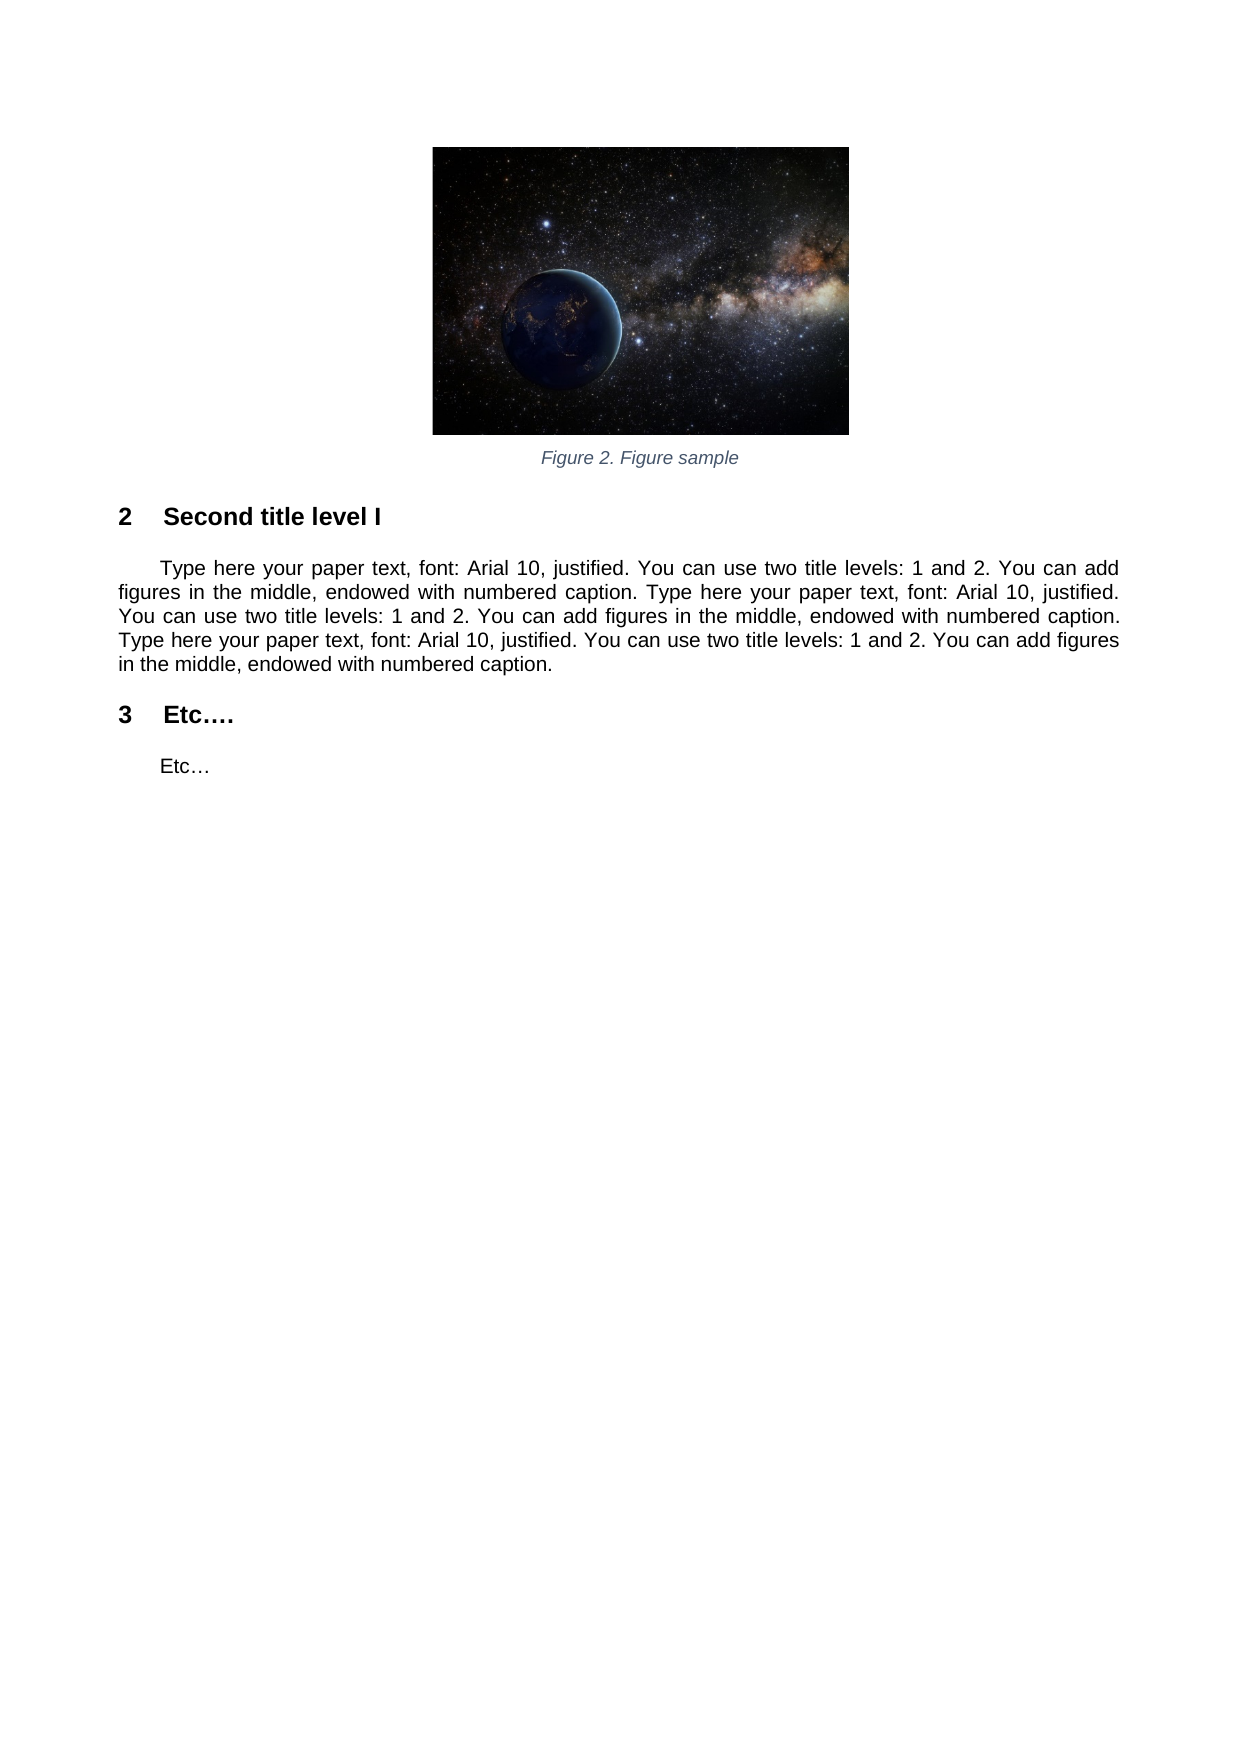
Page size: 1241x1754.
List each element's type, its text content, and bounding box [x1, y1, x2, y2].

subtitle Etc…. [118, 700, 1122, 729]
text Etc… [118, 754, 1122, 778]
subtitle Second title level I [118, 502, 1122, 531]
text Type here your paper text, font: Arial 10, justified. You can use two title levels: 1 and 2. You can add figures in the middle, endowed with numbered caption. Type here your paper text, font: Arial 10, justified. You can use two title levels: 1 and 2. You can add figures in the middle, endowed with numbered caption. Type here your paper text, font: Arial 10, justified. You can use two title levels: 1 and 2. You can add figures in the middle, endowed with numbered caption. [118, 556, 1122, 675]
text Figure 2. Figure sample [118, 447, 1122, 468]
